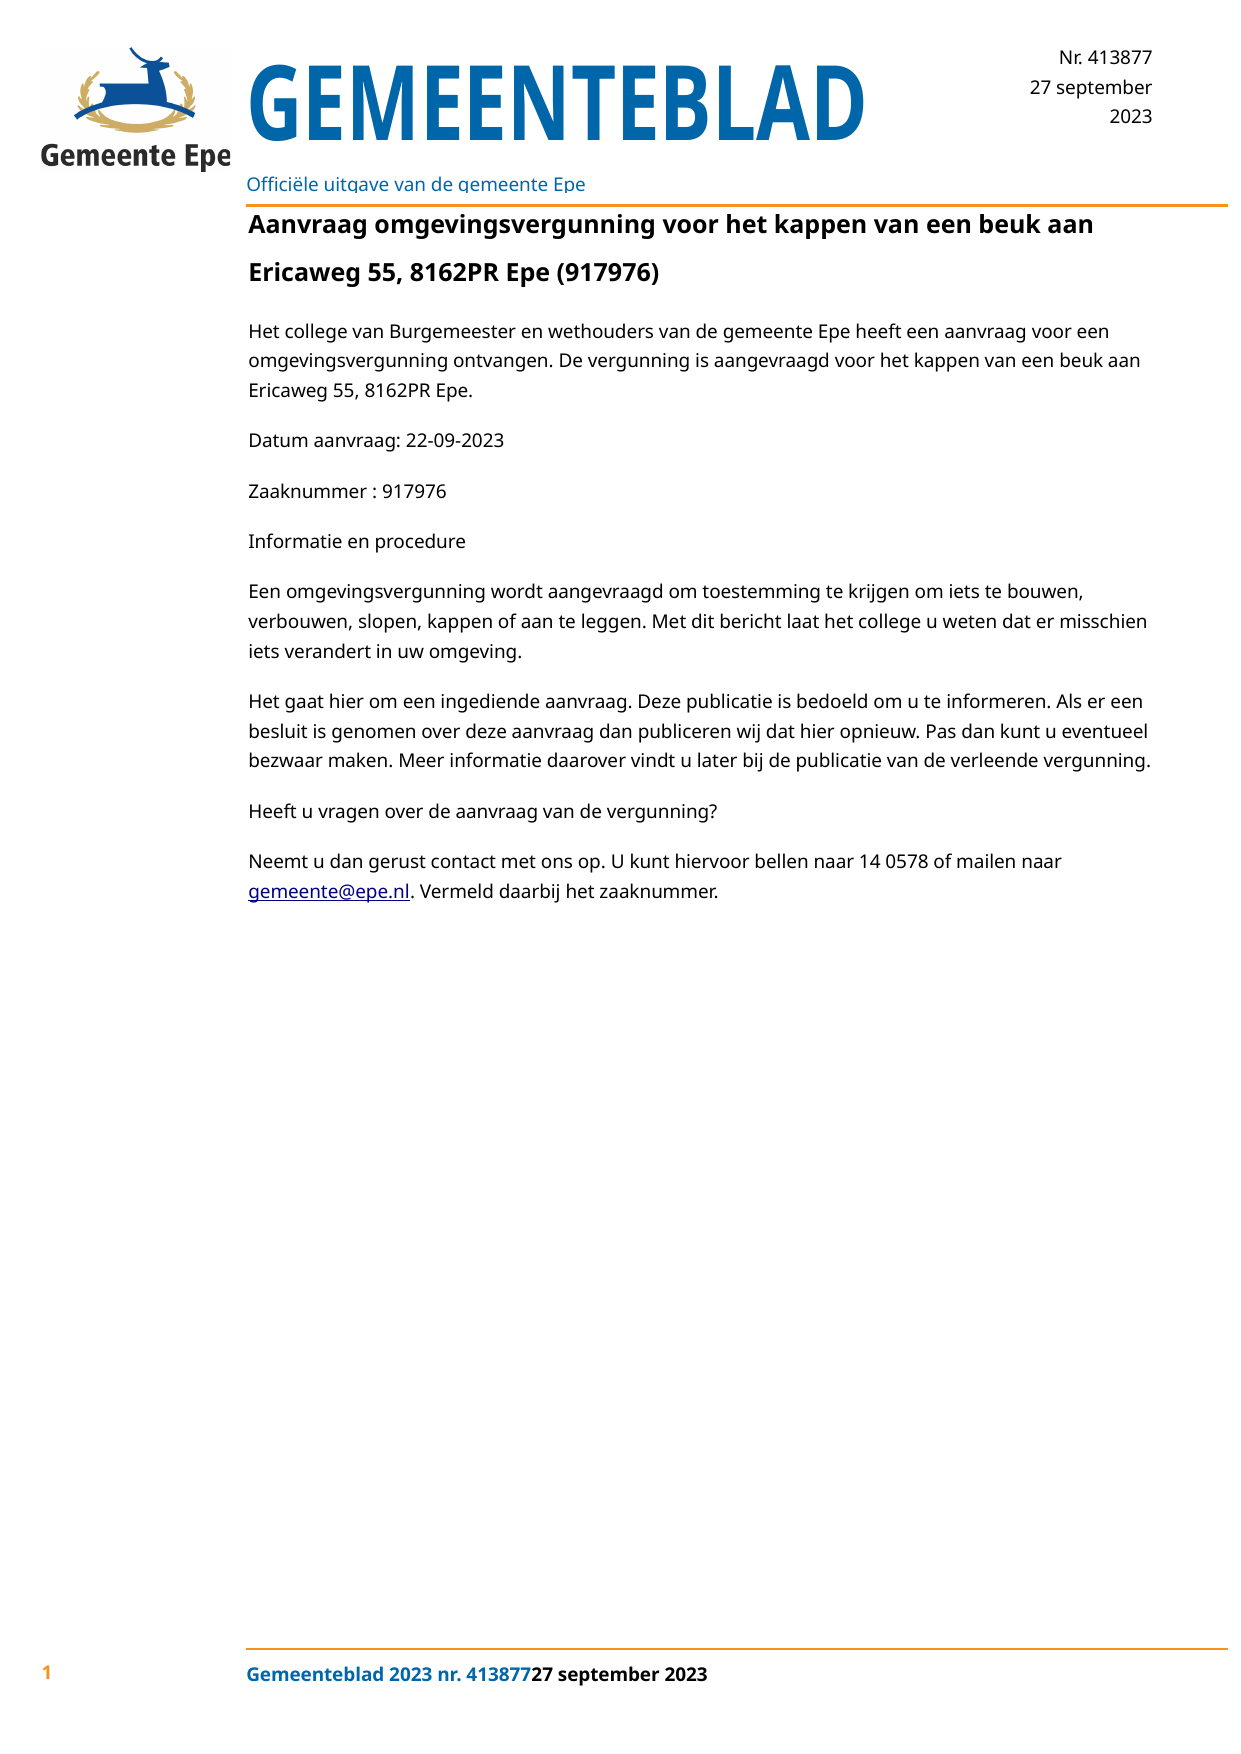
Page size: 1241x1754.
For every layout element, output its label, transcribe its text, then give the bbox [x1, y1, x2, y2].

text Aanvraag omgevingsvergunning voor het kappen van een beuk aan Ericaweg 55, 8162PR Epe (917976) [248, 207, 1152, 288]
text Het college van Burgemeester en wethouders van de gemeente Epe heeft een aanvraag voor een omgevingsvergunning ontvangen. De vergunning is aangevraagd voor het kappen van een beuk aan Ericaweg 55, 8162PR Epe. [248, 318, 1152, 403]
picture [41, 47, 231, 172]
text Neemt u dan gerust contact met ons op. U kunt hiervoor bellen naar 14 0578 of mailen naar gemeente@epe.nl. Vermeld daarbij het zaaknummer. [248, 848, 1152, 904]
text Een omgevingsvergunning wordt aangevraagd om toestemming te krijgen om iets te bouwen, verbouwen, slopen, kappen of aan te leggen. Met dit bericht laat het college u weten dat er misschien iets verandert in uw omgeving. [248, 579, 1152, 664]
text Datum aanvraag: 22-09-2023 [248, 427, 1152, 453]
text Zaaknummer : 917976 [248, 478, 1152, 504]
text Informatie en procedure [248, 528, 1152, 554]
text Heeft u vragen over de aanvraag van de vergunning? [248, 798, 1152, 824]
text Het gaat hier om een ingediende aanvraag. Deze publicatie is bedoeld om u te informeren. Als er een besluit is genomen over deze aanvraag dan publiceren wij dat hier opnieuw. Pas dan kunt u eventueel bezwaar maken. Meer informatie daarover vindt u later bij de publicatie van de verleende vergunning. [248, 688, 1152, 773]
